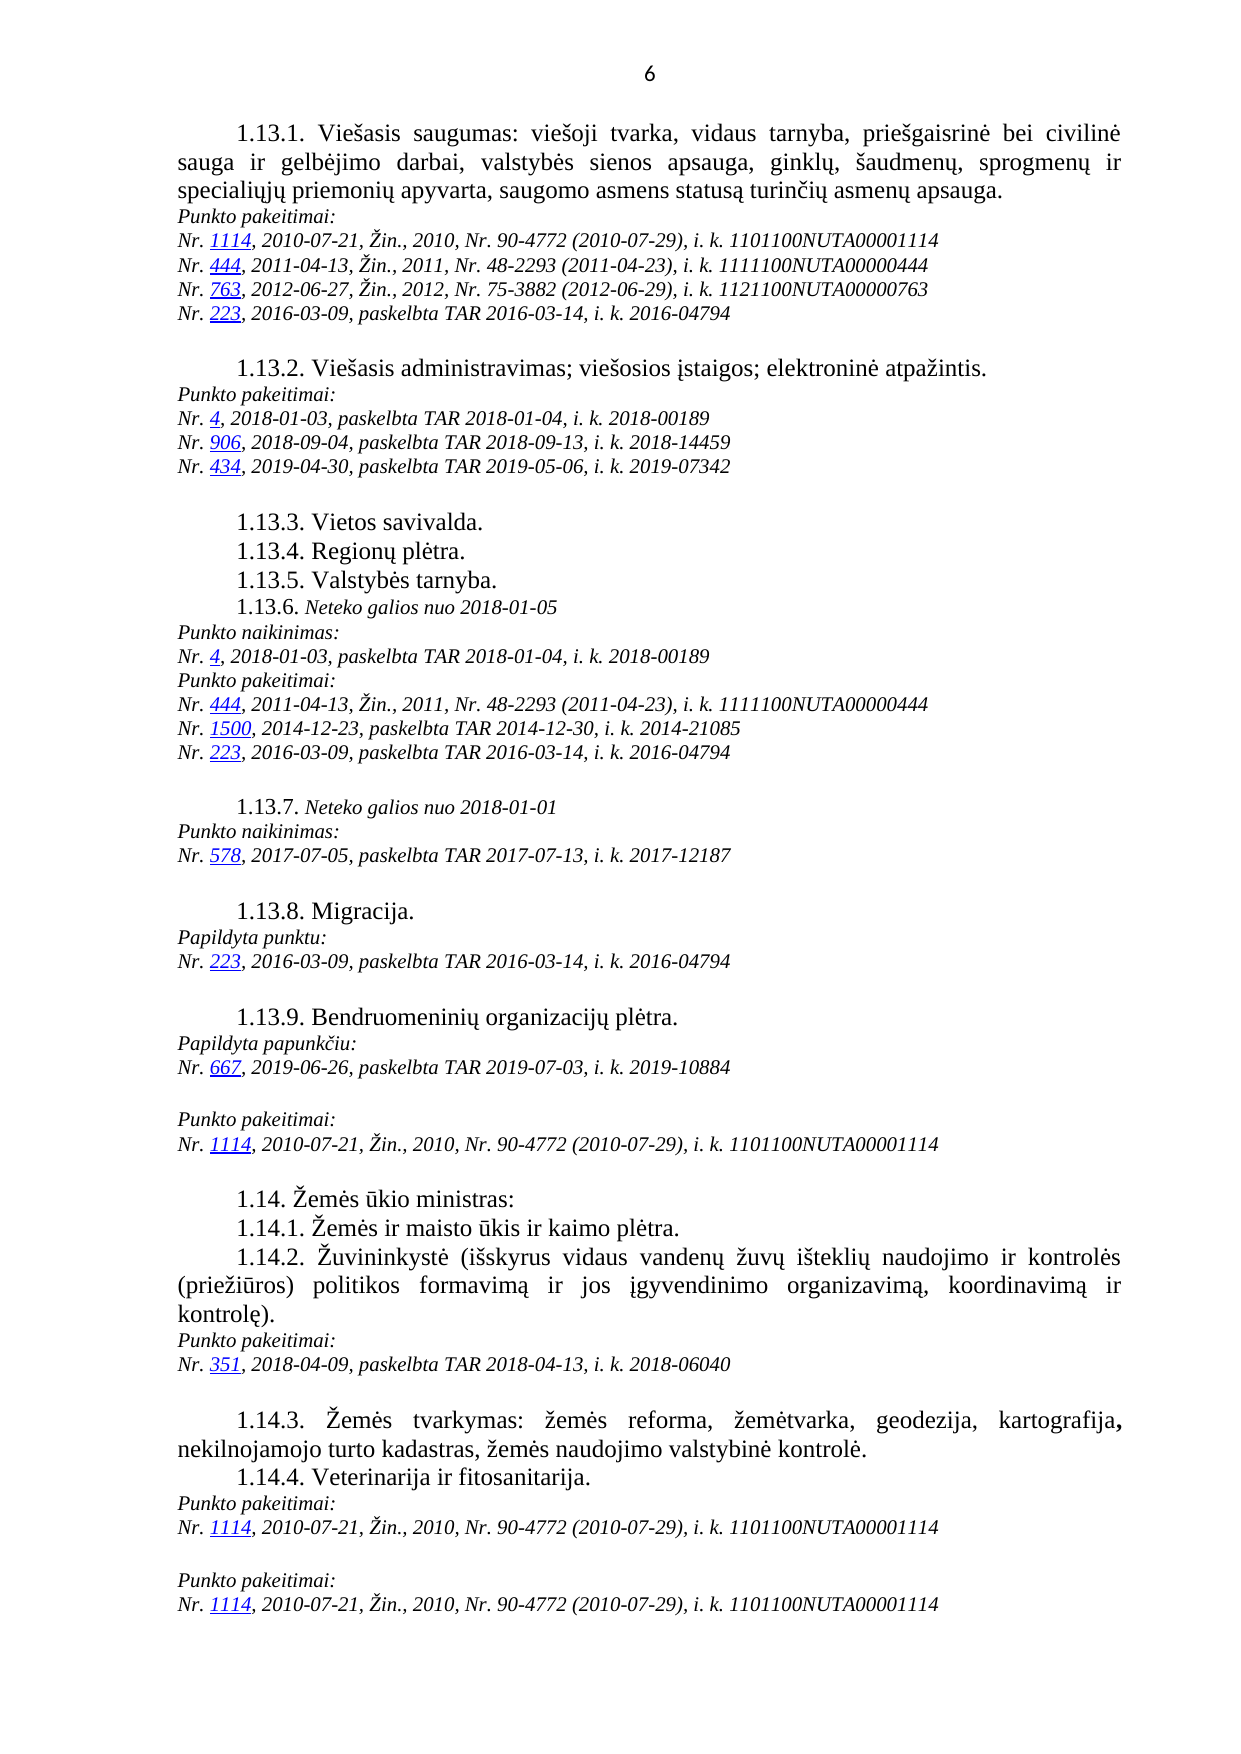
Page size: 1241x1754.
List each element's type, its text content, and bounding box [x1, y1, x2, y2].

text Nr. 1114, 2010-07-21, Žin., 2010, Nr. 90-4772 (2010-07-29), i. k. 1101100NUTA00001114 [177, 1592, 1122, 1616]
text 1.13.1. Viešasis saugumas: viešoji tvarka, vidaus tarnyba, priešgaisrinė bei civilinė sauga ir gelbėjimo darbai, valstybės sienos apsauga, ginklų, šaudmenų, sprogmenų ir specialiųjų priemonių apyvarta, saugomo asmens statusą turinčių asmenų apsauga. [177, 118, 1122, 204]
text 1.13.2. Viešasis administravimas; viešosios įstaigos; elektroninė atpažintis. [177, 353, 1122, 382]
text Nr. 667, 2019-06-26, paskelbta TAR 2019-07-03, i. k. 2019-10884 [177, 1054, 1122, 1079]
text Nr. 223, 2016-03-09, paskelbta TAR 2016-03-14, i. k. 2016-04794 [177, 740, 1122, 764]
text Punkto pakeitimai: [177, 1328, 1122, 1352]
text 1.14.2. Žuvininkystė (išskyrus vidaus vandenų žuvų išteklių naudojimo ir kontrolės (priežiūros) politikos formavimą ir jos įgyvendinimo organizavimą, koordinavimą ir kontrolę). [177, 1242, 1122, 1328]
text Punkto pakeitimai: [177, 204, 1122, 228]
text 1.13.9. Bendruomeninių organizacijų plėtra. [177, 1002, 1122, 1031]
text Punkto pakeitimai: [177, 1568, 1122, 1592]
text Punkto naikinimas: [177, 819, 1122, 843]
text Punkto naikinimas: [177, 620, 1122, 644]
text Punkto pakeitimai: [177, 1491, 1122, 1515]
text 1.13.7. Neteko galios nuo 2018-01-01 [177, 793, 1122, 819]
text 1.13.5. Valstybės tarnyba. [177, 565, 1122, 593]
text Nr. 351, 2018-04-09, paskelbta TAR 2018-04-13, i. k. 2018-06040 [177, 1352, 1122, 1376]
text Nr. 444, 2011-04-13, Žin., 2011, Nr. 48-2293 (2011-04-23), i. k. 1111100NUTA00000444 [177, 252, 1122, 277]
text Nr. 4, 2018-01-03, paskelbta TAR 2018-01-04, i. k. 2018-00189 [177, 644, 1122, 668]
text Papildyta punktu: [177, 925, 1122, 949]
text 1.13.3. Vietos savivalda. [177, 507, 1122, 536]
text 1.14.3. Žemės tvarkymas: žemės reforma, žemėtvarka, geodezija, kartografija, nekilnojamojo turto kadastras, žemės naudojimo valstybinė kontrolė. [177, 1405, 1122, 1462]
text Nr. 763, 2012-06-27, Žin., 2012, Nr. 75-3882 (2012-06-29), i. k. 1121100NUTA00000763 [177, 277, 1122, 301]
text Nr. 906, 2018-09-04, paskelbta TAR 2018-09-13, i. k. 2018-14459 [177, 430, 1122, 454]
text Nr. 1114, 2010-07-21, Žin., 2010, Nr. 90-4772 (2010-07-29), i. k. 1101100NUTA00001114 [177, 1131, 1122, 1156]
text 1.13.8. Migracija. [177, 896, 1122, 925]
text Nr. 223, 2016-03-09, paskelbta TAR 2016-03-14, i. k. 2016-04794 [177, 949, 1122, 973]
text 1.14.1. Žemės ir maisto ūkis ir kaimo plėtra. [177, 1213, 1122, 1242]
text Nr. 444, 2011-04-13, Žin., 2011, Nr. 48-2293 (2011-04-23), i. k. 1111100NUTA00000444 [177, 692, 1122, 716]
text Nr. 223, 2016-03-09, paskelbta TAR 2016-03-14, i. k. 2016-04794 [177, 301, 1122, 325]
text Nr. 578, 2017-07-05, paskelbta TAR 2017-07-13, i. k. 2017-12187 [177, 843, 1122, 867]
text 1.13.4. Regionų plėtra. [177, 536, 1122, 565]
text Papildyta papunkčiu: [177, 1031, 1122, 1054]
text Nr. 4, 2018-01-03, paskelbta TAR 2018-01-04, i. k. 2018-00189 [177, 406, 1122, 430]
text Nr. 1114, 2010-07-21, Žin., 2010, Nr. 90-4772 (2010-07-29), i. k. 1101100NUTA00001114 [177, 228, 1122, 252]
text Nr. 434, 2019-04-30, paskelbta TAR 2019-05-06, i. k. 2019-07342 [177, 454, 1122, 478]
text 1.14. Žemės ūkio ministras: [177, 1184, 1122, 1213]
text Nr. 1114, 2010-07-21, Žin., 2010, Nr. 90-4772 (2010-07-29), i. k. 1101100NUTA00001114 [177, 1515, 1122, 1539]
text 1.14.4. Veterinarija ir fitosanitarija. [177, 1462, 1122, 1491]
text Punkto pakeitimai: [177, 668, 1122, 692]
text Punkto pakeitimai: [177, 382, 1122, 406]
text Nr. 1500, 2014-12-23, paskelbta TAR 2014-12-30, i. k. 2014-21085 [177, 716, 1122, 740]
text Punkto pakeitimai: [177, 1107, 1122, 1131]
text 1.13.6. Neteko galios nuo 2018-01-05 [177, 593, 1122, 620]
